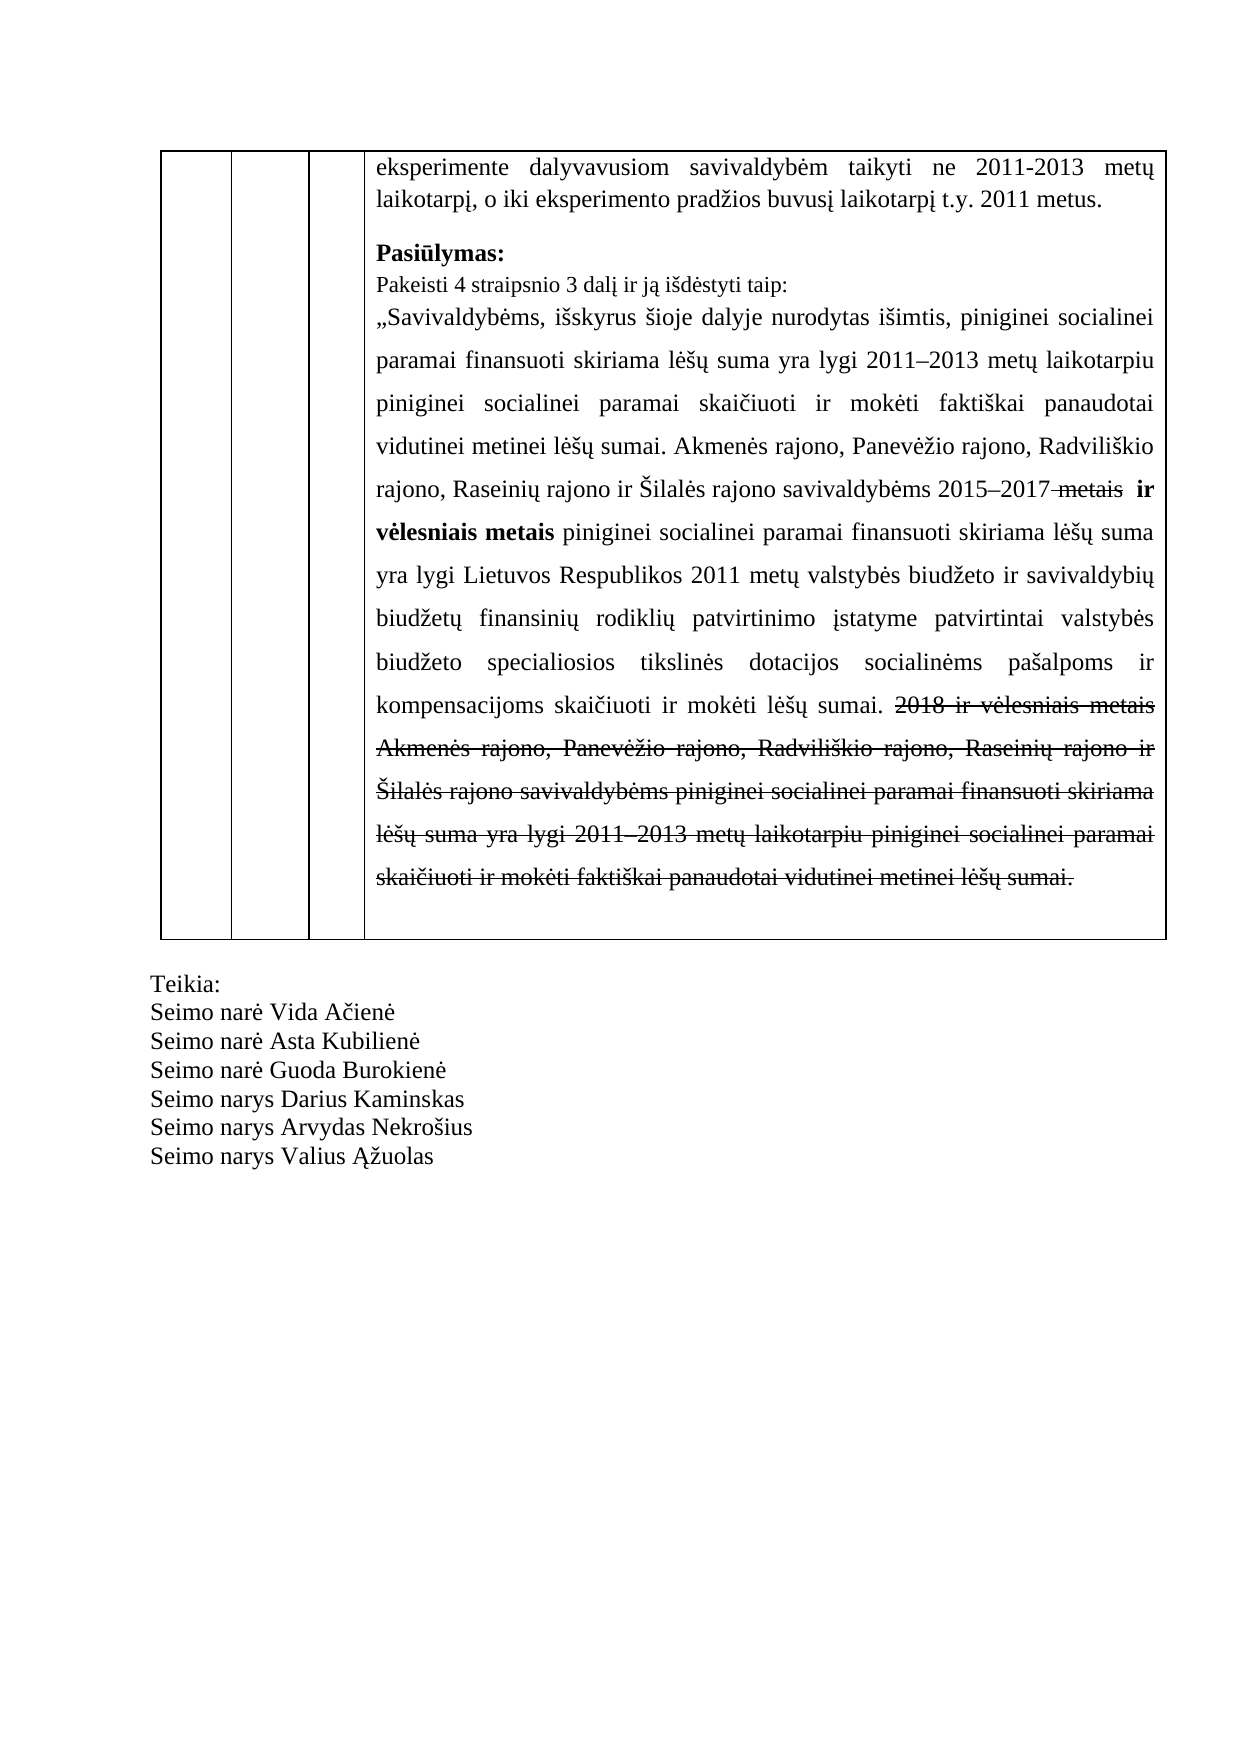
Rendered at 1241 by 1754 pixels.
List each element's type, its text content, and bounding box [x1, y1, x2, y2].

text Seimo narė Asta Kubilienė [150, 1026, 1090, 1055]
text Seimo narys Darius Kaminskas [150, 1084, 1090, 1112]
text Teikia: [150, 969, 1090, 997]
text Seimo narė Guoda Burokienė [150, 1055, 1090, 1084]
table_cell [162, 152, 231, 938]
text Seimo narys Valius Ąžuolas [150, 1141, 1090, 1170]
table_cell eksperimente dalyvavusiom savivaldybėm taikyti ne 2011-2013 metų laikotarpį, o iki eksperimento pradžios buvusį laikotarpį t.y. 2011 metus. Pasiūlymas: Pakeisti 4 straipsnio 3 dalį ir ją išdėstyti taip: „Savivaldybėms, išskyrus šioje dalyje nurodytas išimtis, piniginei socialinei paramai finansuoti skiriama lėšų suma yra lygi 2011–2013 metų laikotarpiu piniginei socialinei paramai skaičiuoti ir mokėti faktiškai panaudotai vidutinei metinei lėšų sumai. Akmenės rajono, Panevėžio rajono, Radviliškio rajono, Raseinių rajono ir Šilalės rajono savivaldybėms 2015–2017 metais ir vėlesniais metais piniginei socialinei paramai finansuoti skiriama lėšų suma yra lygi Lietuvos Respublikos 2011 metų valstybės biudžeto ir savivaldybių biudžetų finansinių rodiklių patvirtinimo įstatyme patvirtintai valstybės biudžeto specialiosios tikslinės dotacijos socialinėms pašalpoms ir kompensacijoms skaičiuoti ir mokėti lėšų sumai. 2018 ir vėlesniais metais Akmenės rajono, Panevėžio rajono, Radviliškio rajono, Raseinių rajono ir Šilalės rajono savivaldybėms piniginei socialinei paramai finansuoti skiriama lėšų suma yra lygi 2011–2013 metų laikotarpiu piniginei socialinei paramai skaičiuoti ir mokėti faktiškai panaudotai vidutinei metinei lėšų sumai. [365, 152, 1165, 938]
table_cell [310, 152, 364, 938]
table_cell [232, 152, 308, 938]
text Seimo narė Vida Ačienė [150, 997, 1090, 1026]
text Seimo narys Arvydas Nekrošius [150, 1112, 1090, 1141]
